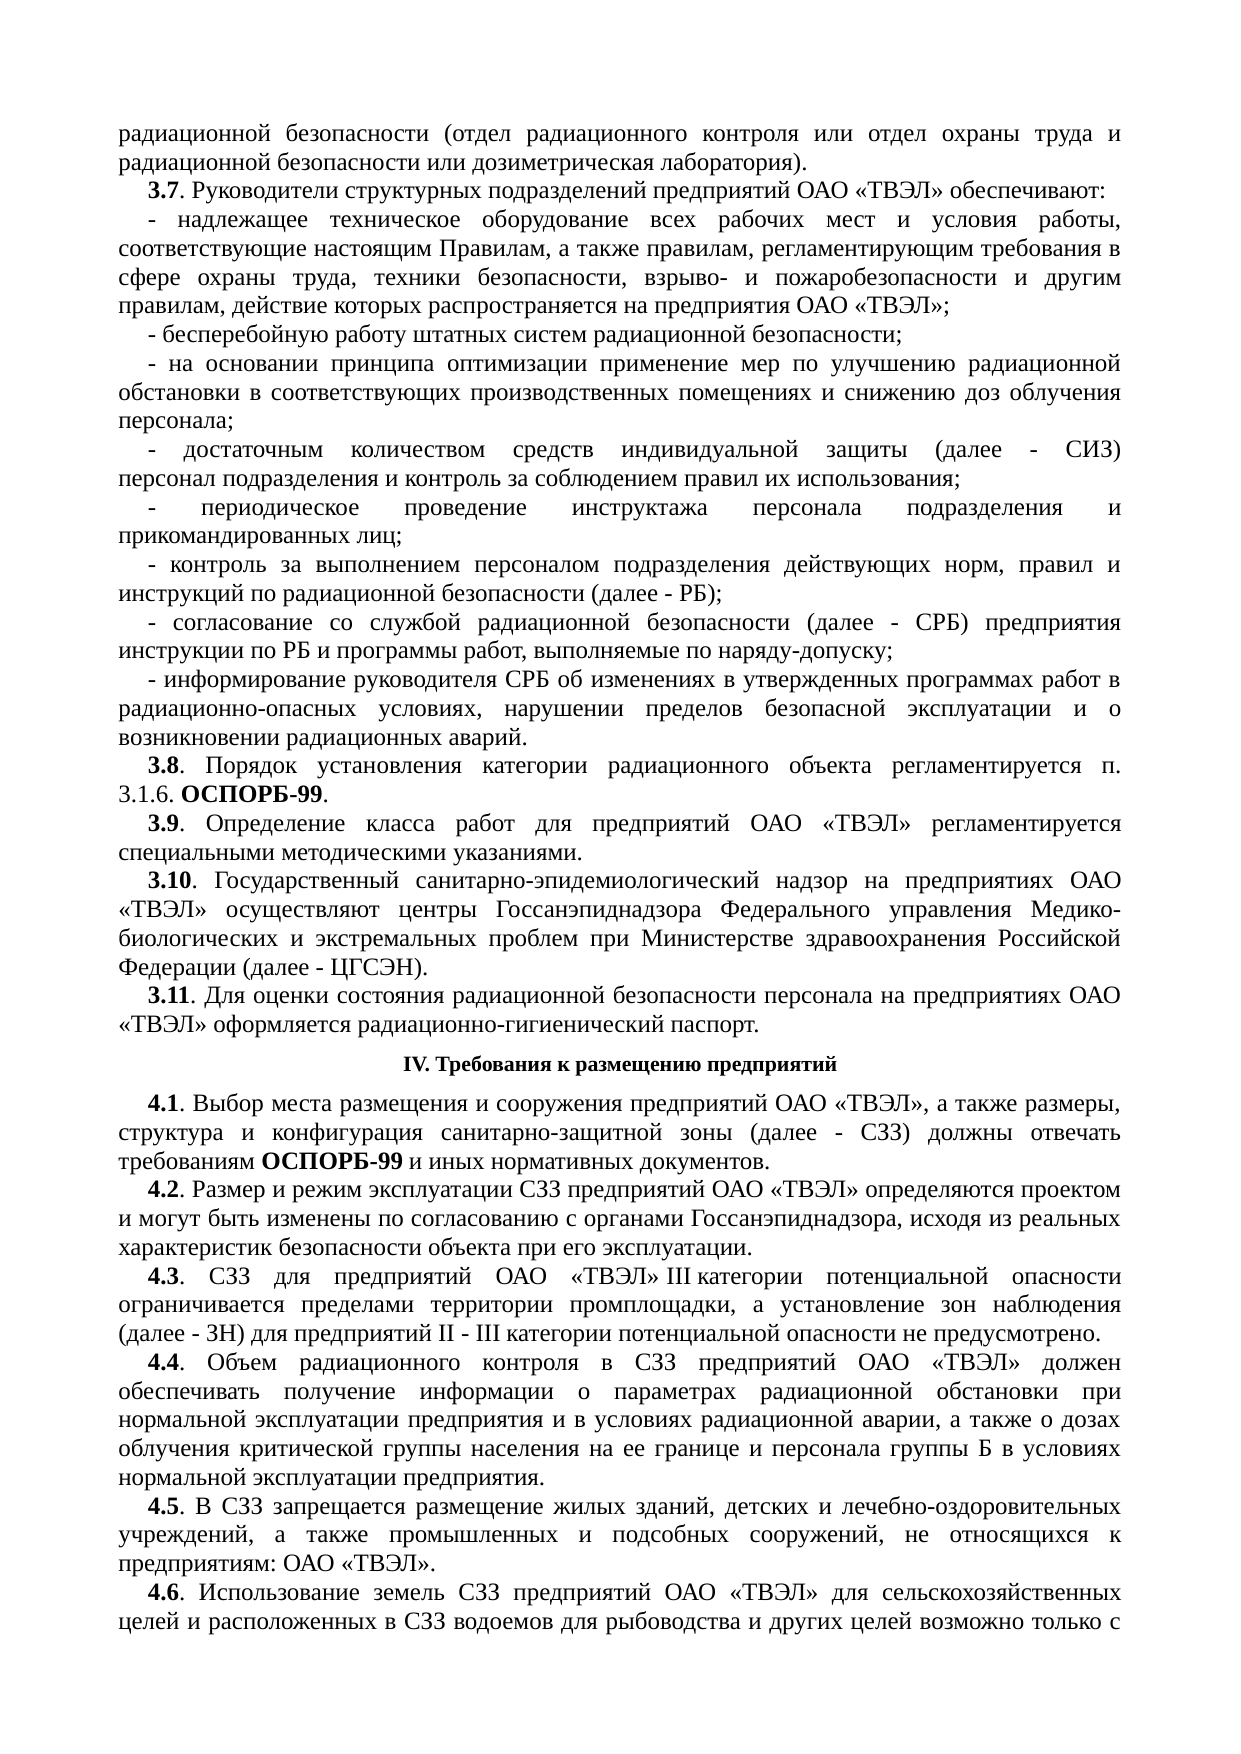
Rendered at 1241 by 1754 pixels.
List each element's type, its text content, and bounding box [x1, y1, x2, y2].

text - надлежащее техническое оборудование всех рабочих мест и условия работы, соответствующие настоящим Правилам, а также правилам, регламентирующим требования в сфере охраны труда, техники безопасности, взрыво- и пожаробезопасности и другим правилам, действие которых распространяется на предприятия ОАО «ТВЭЛ»; [118, 204, 1122, 319]
text 4.3. СЗЗ для предприятий ОАО «ТВЭЛ» III категории потенциальной опасности ограничивается пределами территории промплощадки, а установление зон наблюдения (далее - ЗН) для предприятий II - III категории потенциальной опасности не предусмотрено. [118, 1261, 1122, 1347]
text 4.1. Выбор места размещения и сооружения предприятий ОАО «ТВЭЛ», а также размеры, структура и конфигурация санитарно-защитной зоны (далее - СЗЗ) должны отвечать требованиям ОСПОРБ-99 и иных нормативных документов. [118, 1088, 1122, 1174]
text 4.5. В СЗЗ запрещается размещение жилых зданий, детских и лечебно-оздоровительных учреждений, а также промышленных и подсобных сооружений, не относящихся к предприятиям: ОАО «ТВЭЛ». [118, 1491, 1122, 1577]
text - согласование со службой радиационной безопасности (далее - СРБ) предприятия инструкции по РБ и программы работ, выполняемые по наряду-допуску; [118, 607, 1122, 664]
text 4.6. Использование земель СЗЗ предприятий ОАО «ТВЭЛ» для сельскохозяйственных целей и расположенных в СЗЗ водоемов для рыбоводства и других целей возможно только с [118, 1577, 1122, 1634]
text 4.4. Объем радиационного контроля в СЗЗ предприятий ОАО «ТВЭЛ» должен обеспечивать получение информации о параметрах радиационной обстановки при нормальной эксплуатации предприятия и в условиях радиационной аварии, а также о дозах облучения критической группы населения на ее границе и персонала группы Б в условиях нормальной эксплуатации предприятия. [118, 1347, 1122, 1491]
text 3.7. Руководители структурных подразделений предприятий ОАО «ТВЭЛ» обеспечивают: [118, 176, 1122, 204]
text - контроль за выполнением персоналом подразделения действующих норм, правил и инструкций по радиационной безопасности (далее - РБ); [118, 549, 1122, 607]
text - достаточным количеством средств индивидуальной защиты (далее - СИЗ) персонал подразделения и контроль за соблюдением правил их использования; [118, 434, 1122, 492]
text 4.2. Размер и режим эксплуатации СЗЗ предприятий ОАО «ТВЭЛ» определяются проектом и могут быть изменены по согласованию с органами Госсанэпиднадзора, исходя из реальных характеристик безопасности объекта при его эксплуатации. [118, 1174, 1122, 1261]
text 3.8. Порядок установления категории радиационного объекта регламентируется п. 3.1.6. ОСПОРБ-99. [118, 751, 1122, 808]
text 3.11. Для оценки состояния радиационной безопасности персонала на предприятиях ОАО «ТВЭЛ» оформляется радиационно-гигиенический паспорт. [118, 981, 1122, 1038]
text 3.9. Определение класса работ для предприятий ОАО «ТВЭЛ» регламентируется специальными методическими указаниями. [118, 808, 1122, 866]
text - на основании принципа оптимизации применение мер по улучшению радиационной обстановки в соответствующих производственных помещениях и снижению доз облучения персонала; [118, 348, 1122, 434]
text - информирование руководителя СРБ об изменениях в утвержденных программах работ в радиационно-опасных условиях, нарушении пределов безопасной эксплуатации и о возникновении радиационных аварий. [118, 664, 1122, 751]
text 3.10. Государственный санитарно-эпидемиологический надзор на предприятиях ОАО «ТВЭЛ» осуществляют центры Госсанэпиднадзора Федерального управления Медико-биологических и экстремальных проблем при Министерстве здравоохранения Российской Федерации (далее - ЦГСЭН). [118, 866, 1122, 981]
subtitle IV. Требования к размещению предприятий [118, 1051, 1122, 1076]
text - бесперебойную работу штатных систем радиационной безопасности; [118, 319, 1122, 348]
text - периодическое проведение инструктажа персонала подразделения и прикомандированных лиц; [118, 492, 1122, 549]
text радиационной безопасности (отдел радиационного контроля или отдел охраны труда и радиационной безопасности или дозиметрическая лаборатория). [118, 118, 1122, 176]
